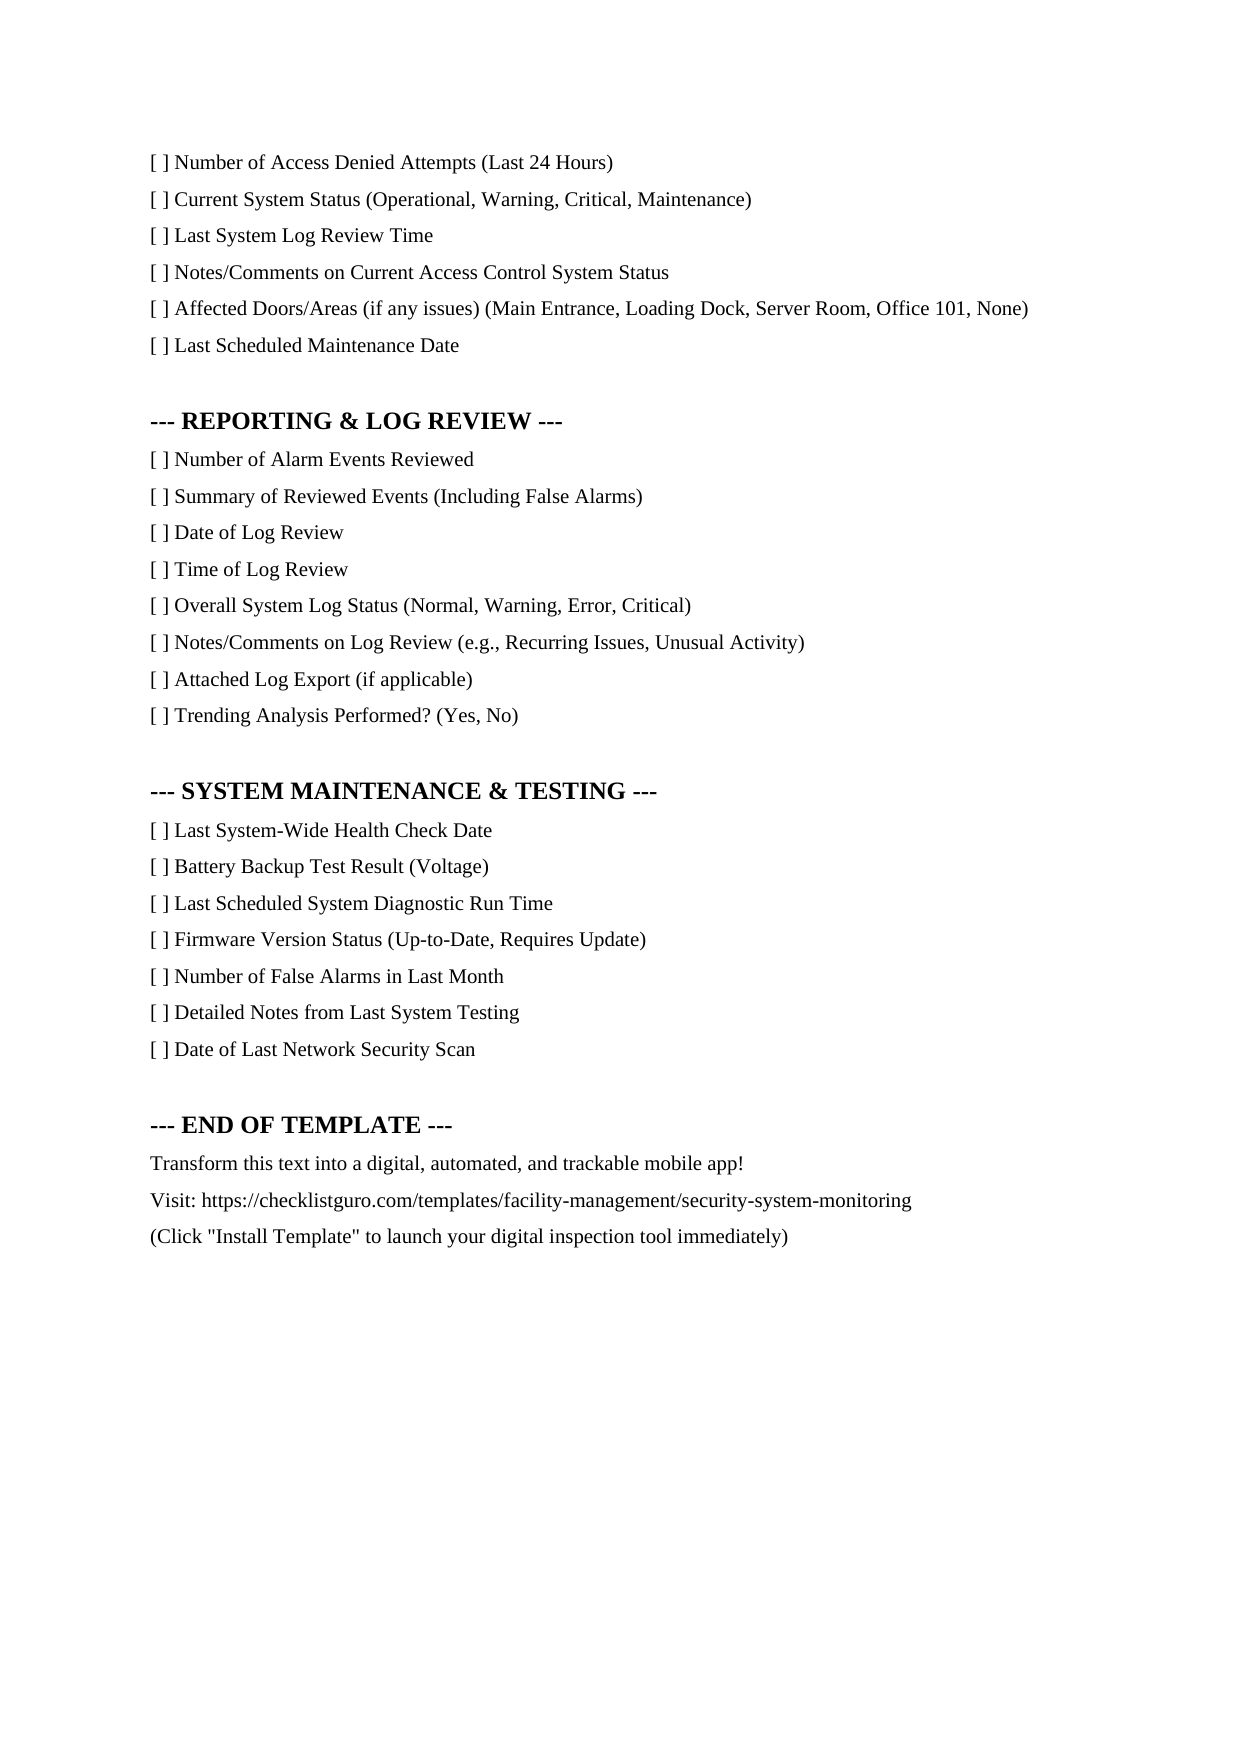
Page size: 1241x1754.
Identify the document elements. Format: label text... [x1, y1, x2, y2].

text [ ] Detailed Notes from Last System Testing [150, 1000, 1090, 1024]
text [ ] Overall System Log Status (Normal, Warning, Error, Critical) [150, 593, 1090, 617]
text (Click "Install Template" to launch your digital inspection tool immediately) [150, 1224, 1090, 1248]
text [ ] Notes/Comments on Current Access Control System Status [150, 260, 1090, 284]
text --- REPORTING & LOG REVIEW --- [150, 406, 1090, 435]
text [ ] Last System Log Review Time [150, 223, 1090, 247]
text [ ] Notes/Comments on Log Review (e.g., Recurring Issues, Unusual Activity) [150, 630, 1090, 654]
text [ ] Last Scheduled Maintenance Date [150, 333, 1090, 357]
text [ ] Trending Analysis Performed? (Yes, No) [150, 703, 1090, 727]
text [ ] Attached Log Export (if applicable) [150, 667, 1090, 691]
text [ ] Number of Access Denied Attempts (Last 24 Hours) [150, 150, 1090, 174]
text [ ] Number of False Alarms in Last Month [150, 964, 1090, 988]
text [ ] Time of Log Review [150, 557, 1090, 581]
text --- SYSTEM MAINTENANCE & TESTING --- [150, 776, 1090, 805]
text [ ] Last System-Wide Health Check Date [150, 817, 1090, 842]
text [ ] Number of Alarm Events Reviewed [150, 447, 1090, 471]
text Visit: https://checklistguro.com/templates/facility-management/security-system-monitoring [150, 1188, 1090, 1212]
text [ ] Firmware Version Status (Up-to-Date, Requires Update) [150, 927, 1090, 951]
text [ ] Date of Last Network Security Scan [150, 1037, 1090, 1061]
text [ ] Date of Log Review [150, 520, 1090, 544]
text [ ] Battery Backup Test Result (Voltage) [150, 854, 1090, 878]
text --- END OF TEMPLATE --- [150, 1110, 1090, 1139]
text [ ] Current System Status (Operational, Warning, Critical, Maintenance) [150, 187, 1090, 211]
text [ ] Affected Doors/Areas (if any issues) (Main Entrance, Loading Dock, Server Room, Office 101, None) [150, 296, 1090, 320]
text [ ] Last Scheduled System Diagnostic Run Time [150, 891, 1090, 915]
text Transform this text into a digital, automated, and trackable mobile app! [150, 1151, 1090, 1175]
text [ ] Summary of Reviewed Events (Including False Alarms) [150, 484, 1090, 508]
